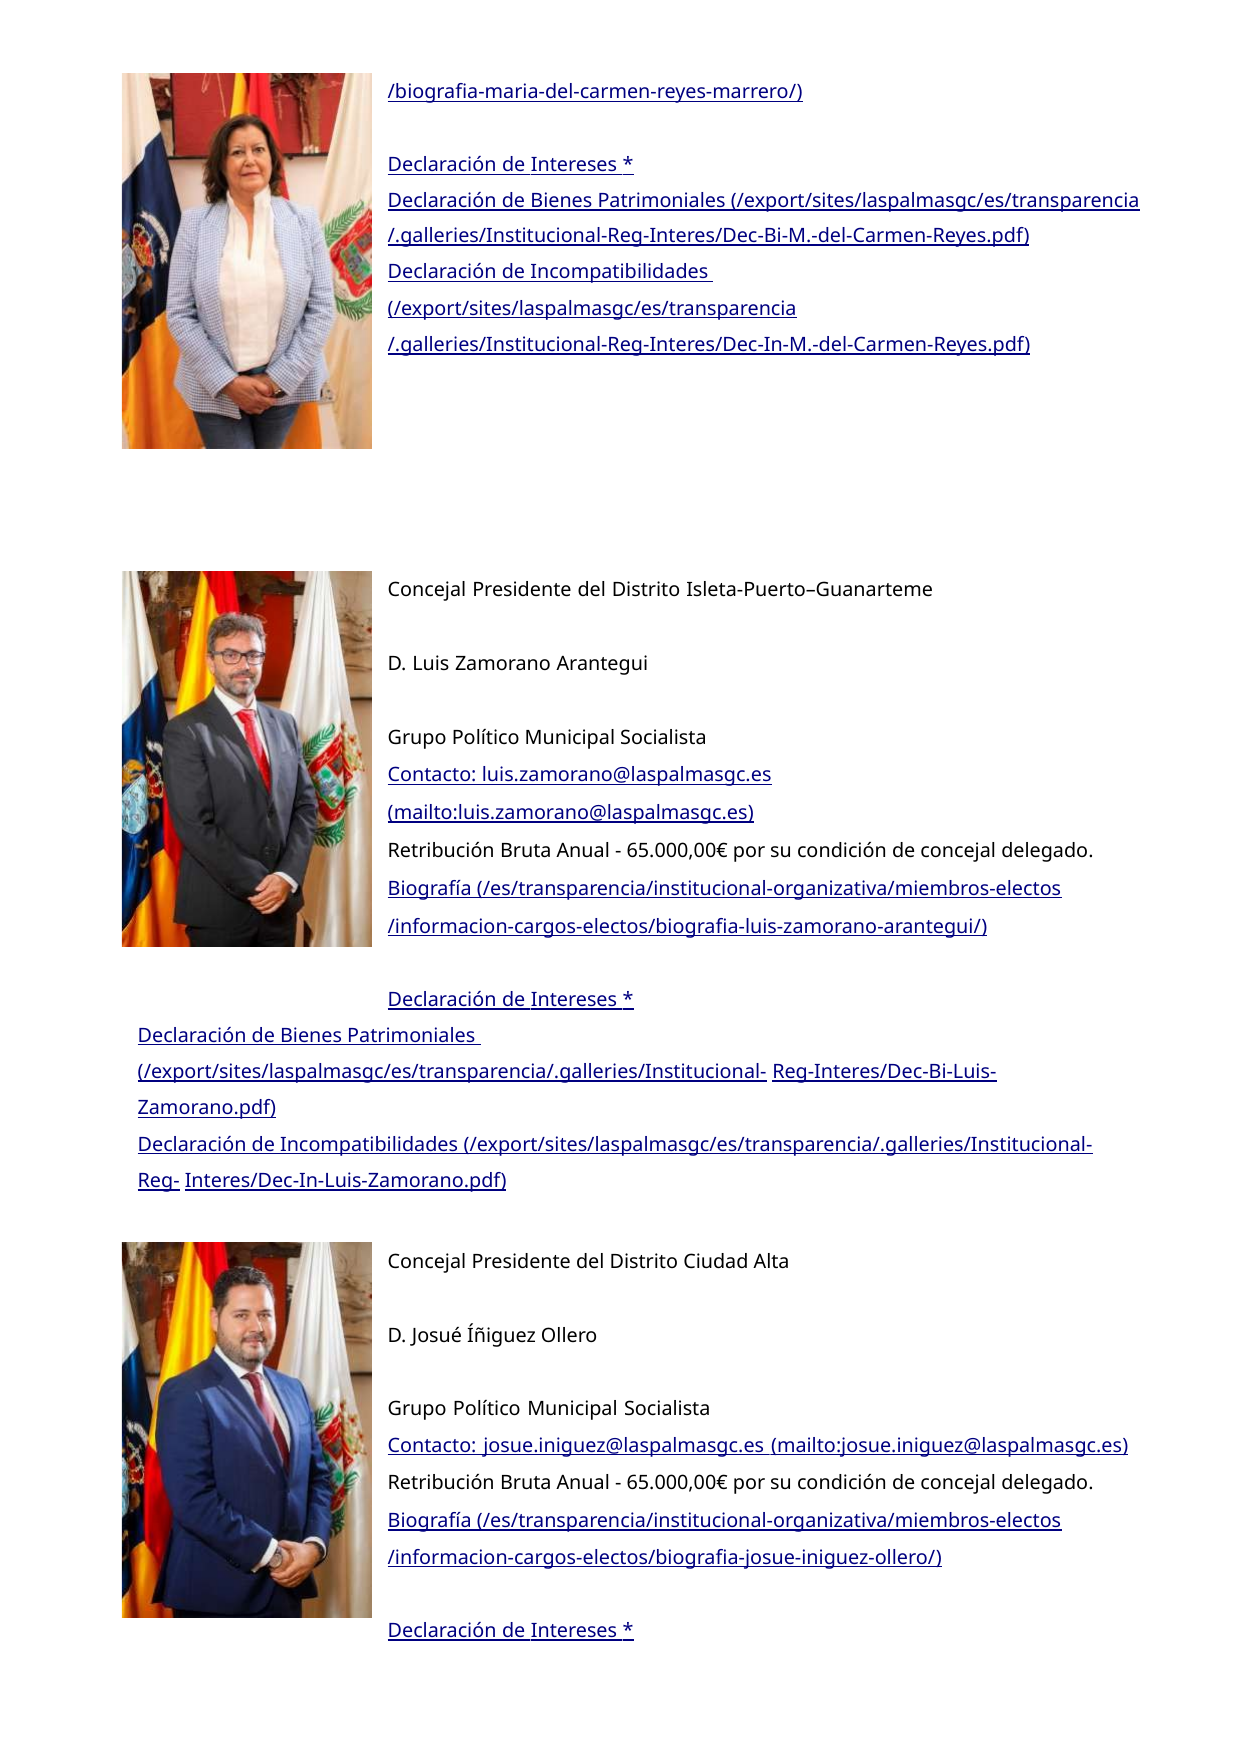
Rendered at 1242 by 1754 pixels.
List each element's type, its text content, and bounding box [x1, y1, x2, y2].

text Grupo Político Municipal Socialista Contacto: luis.zamorano@laspalmasgc.es (mailto:luis.zamorano@laspalmasgc.es) [387, 723, 776, 825]
picture [121, 1242, 372, 1618]
text /informacion-cargos-electos/biografia-luis-zamorano-arantegui/) [387, 912, 1146, 939]
text Declaración de Intereses * [387, 1616, 1146, 1643]
text /.galleries/Institucional-Reg-Interes/Dec-In-M.-del-Carmen-Reyes.pdf) [387, 330, 1146, 357]
text Concejal Presidente del Distrito Ciudad Alta [387, 1247, 1146, 1274]
text D. Luis Zamorano Arantegui [387, 649, 1146, 676]
text Contacto: josue.iniguez@laspalmasgc.es (mailto:josue.iniguez@laspalmasgc.es) Retribución Bruta Anual - 65.000,00€ por su condición de concejal delegado. [387, 1431, 1146, 1496]
text Declaración de Bienes Patrimoniales (/export/sites/laspalmasgc/es/transparencia/.galleries/Institucional- Reg-Interes/Dec-Bi-Luis-Zamorano.pdf) [137, 1021, 1082, 1121]
text Grupo Político Municipal Socialista [387, 1394, 1146, 1421]
picture [121, 73, 372, 449]
text /.galleries/Institucional-Reg-Interes/Dec-Bi-M.-del-Carmen-Reyes.pdf) Declaración de Incompatibilidades (/export/sites/laspalmasgc/es/transparencia [387, 221, 1105, 321]
text Declaración de Incompatibilidades (/export/sites/laspalmasgc/es/transparencia/.galleries/Institucional-Reg- Interes/Dec-In-Luis-Zamorano.pdf) [137, 1130, 1108, 1193]
text Retribución Bruta Anual - 65.000,00€ por su condición de concejal delegado. Biografía (/es/transparencia/institucional-organizativa/miembros-electos [387, 836, 1108, 901]
text D. Josué Íñiguez Ollero [387, 1321, 1146, 1348]
text Declaración de Bienes Patrimoniales (/export/sites/laspalmasgc/es/transparencia [387, 186, 1146, 213]
text Concejal Presidente del Distrito Isleta-Puerto–Guanarteme [387, 576, 1146, 603]
text Declaración de Intereses * [387, 151, 1146, 178]
picture [121, 571, 372, 947]
text /informacion-cargos-electos/biografia-josue-iniguez-ollero/) [387, 1543, 1146, 1570]
text Biografía (/es/transparencia/institucional-organizativa/miembros-electos [387, 1507, 1146, 1533]
text /biografia-maria-del-carmen-reyes-marrero/) [387, 78, 1146, 105]
text Declaración de Intereses * [387, 986, 1146, 1012]
